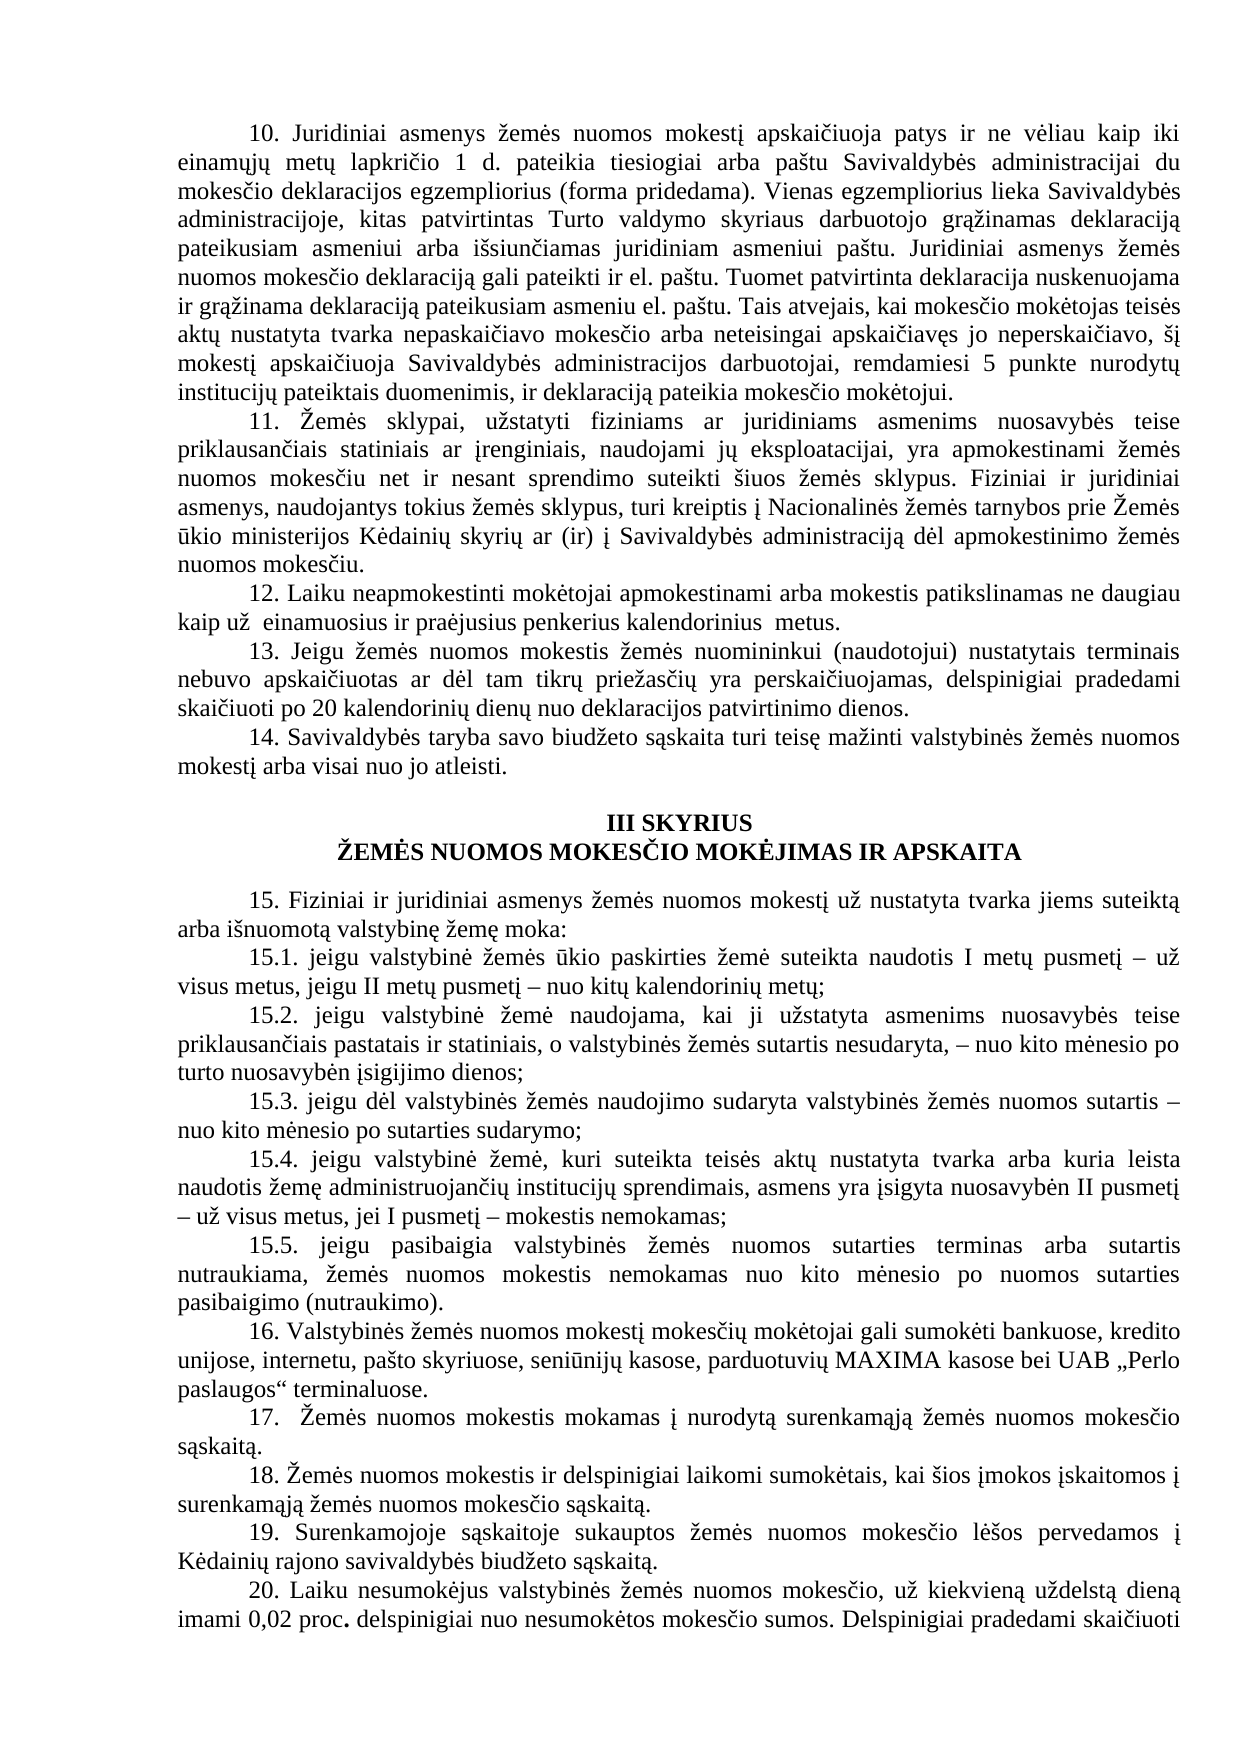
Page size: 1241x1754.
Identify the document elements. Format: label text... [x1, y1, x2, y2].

text 15.3. jeigu dėl valstybinės žemės naudojimo sudaryta valstybinės žemės nuomos sutartis – nuo kito mėnesio po sutarties sudarymo; [177, 1086, 1181, 1144]
text 18. Žemės nuomos mokestis ir delspinigiai laikomi sumokėtais, kai šios įmokos įskaitomos į surenkamąją žemės nuomos mokesčio sąskaitą. [177, 1460, 1181, 1517]
text 15.1. jeigu valstybinė žemės ūkio paskirties žemė suteikta naudotis I metų pusmetį – už visus metus, jeigu II metų pusmetį – nuo kitų kalendorinių metų; [177, 942, 1181, 1000]
text 10. Juridiniai asmenys žemės nuomos mokestį apskaičiuoja patys ir ne vėliau kaip iki einamųjų metų lapkričio 1 d. pateikia tiesiogiai arba paštu Savivaldybės administracijai du mokesčio deklaracijos egzempliorius (forma pridedama). Vienas egzempliorius lieka Savivaldybės administracijoje, kitas patvirtintas Turto valdymo skyriaus darbuotojo grąžinamas deklaraciją pateikusiam asmeniui arba išsiunčiamas juridiniam asmeniui paštu. Juridiniai asmenys žemės nuomos mokesčio deklaraciją gali pateikti ir el. paštu. Tuomet patvirtinta deklaracija nuskenuojama ir grąžinama deklaraciją pateikusiam asmeniu el. paštu. Tais atvejais, kai mokesčio mokėtojas teisės aktų nustatyta tvarka nepaskaičiavo mokesčio arba neteisingai apskaičiavęs jo neperskaičiavo, šį mokestį apskaičiuoja Savivaldybės administracijos darbuotojai, remdamiesi 5 punkte nurodytų institucijų pateiktais duomenimis, ir deklaraciją pateikia mokesčio mokėtojui. [177, 118, 1181, 406]
text 15.4. jeigu valstybinė žemė, kuri suteikta teisės aktų nustatyta tvarka arba kuria leista naudotis žemę administruojančių institucijų sprendimais, asmens yra įsigyta nuosavybėn II pusmetį – už visus metus, jei I pusmetį – mokestis nemokamas; [177, 1144, 1181, 1230]
text III SKYRIUS [177, 808, 1181, 837]
text 17. Žemės nuomos mokestis mokamas į nurodytą surenkamąją žemės nuomos mokesčio sąskaitą. [177, 1402, 1181, 1460]
text 15.2. jeigu valstybinė žemė naudojama, kai ji užstatyta asmenims nuosavybės teise priklausančiais pastatais ir statiniais, o valstybinės žemės sutartis nesudaryta, – nuo kito mėnesio po turto nuosavybėn įsigijimo dienos; [177, 1000, 1181, 1086]
text ŽEMĖS NUOMOS MOKESČIO MOKĖJIMAS IR APSKAITA [177, 837, 1181, 866]
text 12. Laiku neapmokestinti mokėtojai apmokestinami arba mokestis patikslinamas ne daugiau kaip už einamuosius ir praėjusius penkerius kalendorinius metus. [177, 578, 1181, 636]
text 15. Fiziniai ir juridiniai asmenys žemės nuomos mokestį už nustatyta tvarka jiems suteiktą arba išnuomotą valstybinę žemę moka: [177, 885, 1181, 942]
text 11. Žemės sklypai, užstatyti fiziniams ar juridiniams asmenims nuosavybės teise priklausančiais statiniais ar įrenginiais, naudojami jų eksploatacijai, yra apmokestinami žemės nuomos mokesčiu net ir nesant sprendimo suteikti šiuos žemės sklypus. Fiziniai ir juridiniai asmenys, naudojantys tokius žemės sklypus, turi kreiptis į Nacionalinės žemės tarnybos prie Žemės ūkio ministerijos Kėdainių skyrių ar (ir) į Savivaldybės administraciją dėl apmokestinimo žemės nuomos mokesčiu. [177, 406, 1181, 578]
text 13. Jeigu žemės nuomos mokestis žemės nuomininkui (naudotojui) nustatytais terminais nebuvo apskaičiuotas ar dėl tam tikrų priežasčių yra perskaičiuojamas, delspinigiai pradedami skaičiuoti po 20 kalendorinių dienų nuo deklaracijos patvirtinimo dienos. [177, 636, 1181, 722]
text 19. Surenkamojoje sąskaitoje sukauptos žemės nuomos mokesčio lėšos pervedamos į Kėdainių rajono savivaldybės biudžeto sąskaitą. [177, 1517, 1181, 1575]
text 20. Laiku nesumokėjus valstybinės žemės nuomos mokesčio, už kiekvieną uždelstą dieną imami 0,02 proc. delspinigiai nuo nesumokėtos mokesčio sumos. Delspinigiai pradedami skaičiuoti [177, 1575, 1181, 1632]
text 14. Savivaldybės taryba savo biudžeto sąskaita turi teisę mažinti valstybinės žemės nuomos mokestį arba visai nuo jo atleisti. [177, 722, 1181, 779]
text 15.5. jeigu pasibaigia valstybinės žemės nuomos sutarties terminas arba sutartis nutraukiama, žemės nuomos mokestis nemokamas nuo kito mėnesio po nuomos sutarties pasibaigimo (nutraukimo). [177, 1230, 1181, 1316]
text 16. Valstybinės žemės nuomos mokestį mokesčių mokėtojai gali sumokėti bankuose, kredito unijose, internetu, pašto skyriuose, seniūnijų kasose, parduotuvių MAXIMA kasose bei UAB „Perlo paslaugos“ terminaluose. [177, 1316, 1181, 1402]
